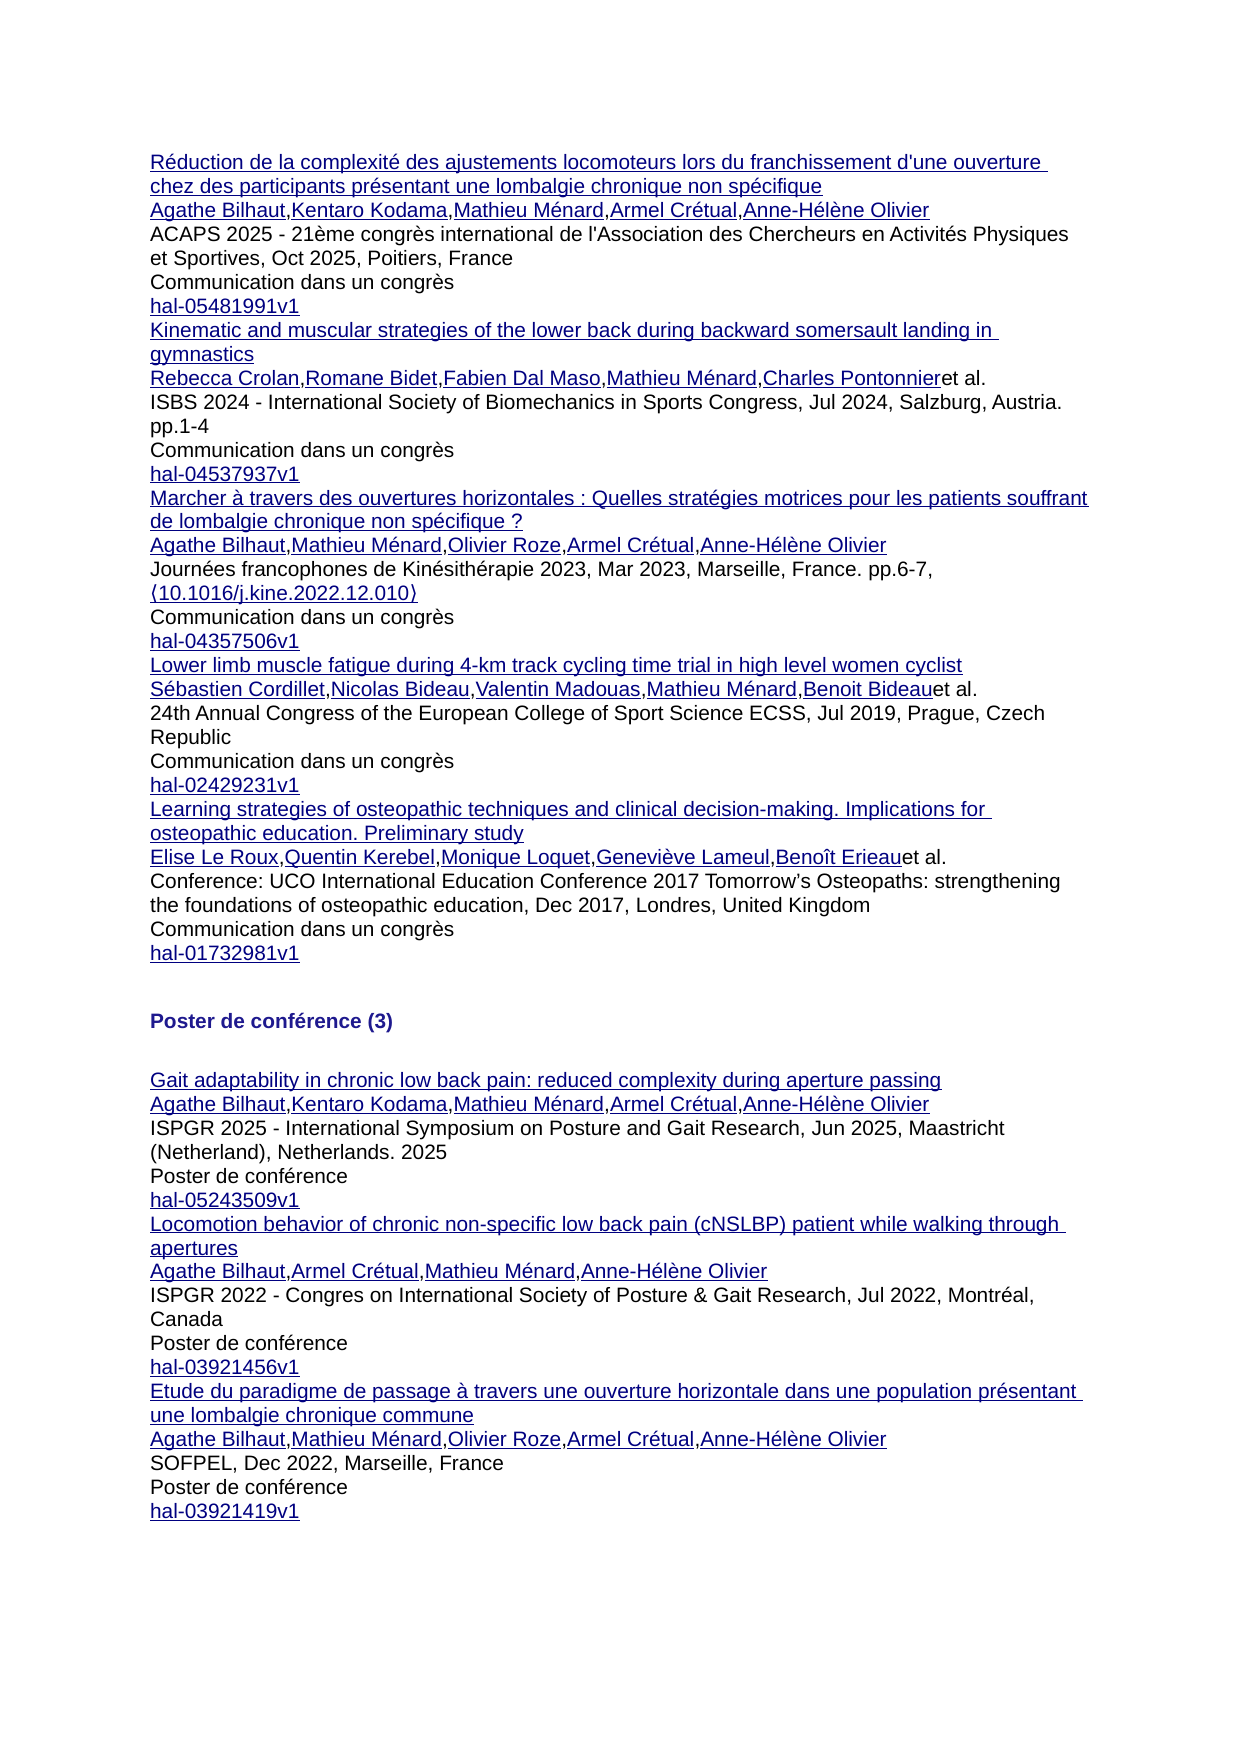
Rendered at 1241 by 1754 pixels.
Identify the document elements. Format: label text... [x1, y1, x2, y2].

table_cell Locomotion behavior of chronic non-specific low back pain (cNSLBP) patient while walking through apertures Agathe Bilhaut,Armel Crétual,Mathieu Ménard,Anne-Hélène Olivier ISPGR 2022 - Congres on International Society of Posture & Gait Research, Jul 2022, Montréal, Canada Poster de conférence hal-03921456v1 [150, 1211, 1090, 1379]
table_cell Learning strategies of osteopathic techniques and clinical decision-making. Implications for osteopathic education. Preliminary study Elise Le Roux,Quentin Kerebel,Monique Loquet,Geneviève Lameul,Benoît Erieauet al. Conference: UCO International Education Conference 2017 Tomorrow’s Osteopaths: strengthening the foundations of osteopathic education, Dec 2017, Londres, United Kingdom Communication dans un congrès hal-01732981v1 [150, 797, 1090, 964]
table_cell Lower limb muscle fatigue during 4-km track cycling time trial in high level women cyclist Sébastien Cordillet,Nicolas Bideau,Valentin Madouas,Mathieu Ménard,Benoit Bideauet al. 24th Annual Congress of the European College of Sport Science ECSS, Jul 2019, Prague, Czech Republic Communication dans un congrès hal-02429231v1 [150, 653, 1090, 797]
table_cell Kinematic and muscular strategies of the lower back during backward somersault landing in gymnastics Rebecca Crolan,Romane Bidet,Fabien Dal Maso,Mathieu Ménard,Charles Pontonnieret al. ISBS 2024 - International Society of Biomechanics in Sports Congress, Jul 2024, Salzburg, Austria. pp.1-4 Communication dans un congrès hal-04537937v1 [150, 318, 1090, 485]
table_header Réduction de la complexité des ajustements locomoteurs lors du franchissement d'une ouverture chez des participants présentant une lombalgie chronique non spécifique Agathe Bilhaut,Kentaro Kodama,Mathieu Ménard,Armel Crétual,Anne-Hélène Olivier ACAPS 2025 - 21ème congrès international de l'Association des Chercheurs en Activités Physiques et Sportives, Oct 2025, Poitiers, France Communication dans un congrès hal-05481991v1 [150, 150, 1090, 318]
subtitle Poster de conférence (3) [150, 1009, 1090, 1033]
table_header Gait adaptability in chronic low back pain: reduced complexity during aperture passing Agathe Bilhaut,Kentaro Kodama,Mathieu Ménard,Armel Crétual,Anne-Hélène Olivier ISPGR 2025 - International Symposium on Posture and Gait Research, Jun 2025, Maastricht (Netherland), Netherlands. 2025 Poster de conférence hal-05243509v1 [150, 1068, 1090, 1211]
table_cell Etude du paradigme de passage à travers une ouverture horizontale dans une population présentant une lombalgie chronique commune Agathe Bilhaut,Mathieu Ménard,Olivier Roze,Armel Crétual,Anne-Hélène Olivier SOFPEL, Dec 2022, Marseille, France Poster de conférence hal-03921419v1 [150, 1379, 1090, 1523]
table_cell Marcher à travers des ouvertures horizontales : Quelles stratégies motrices pour les patients souffrant de lombalgie chronique non spécifique ? Agathe Bilhaut,Mathieu Ménard,Olivier Roze,Armel Crétual,Anne-Hélène Olivier Journées francophones de Kinésithérapie 2023, Mar 2023, Marseille, France. pp.6-7, ⟨10.1016/j.kine.2022.12.010⟩ Communication dans un congrès hal-04357506v1 [150, 485, 1090, 653]
